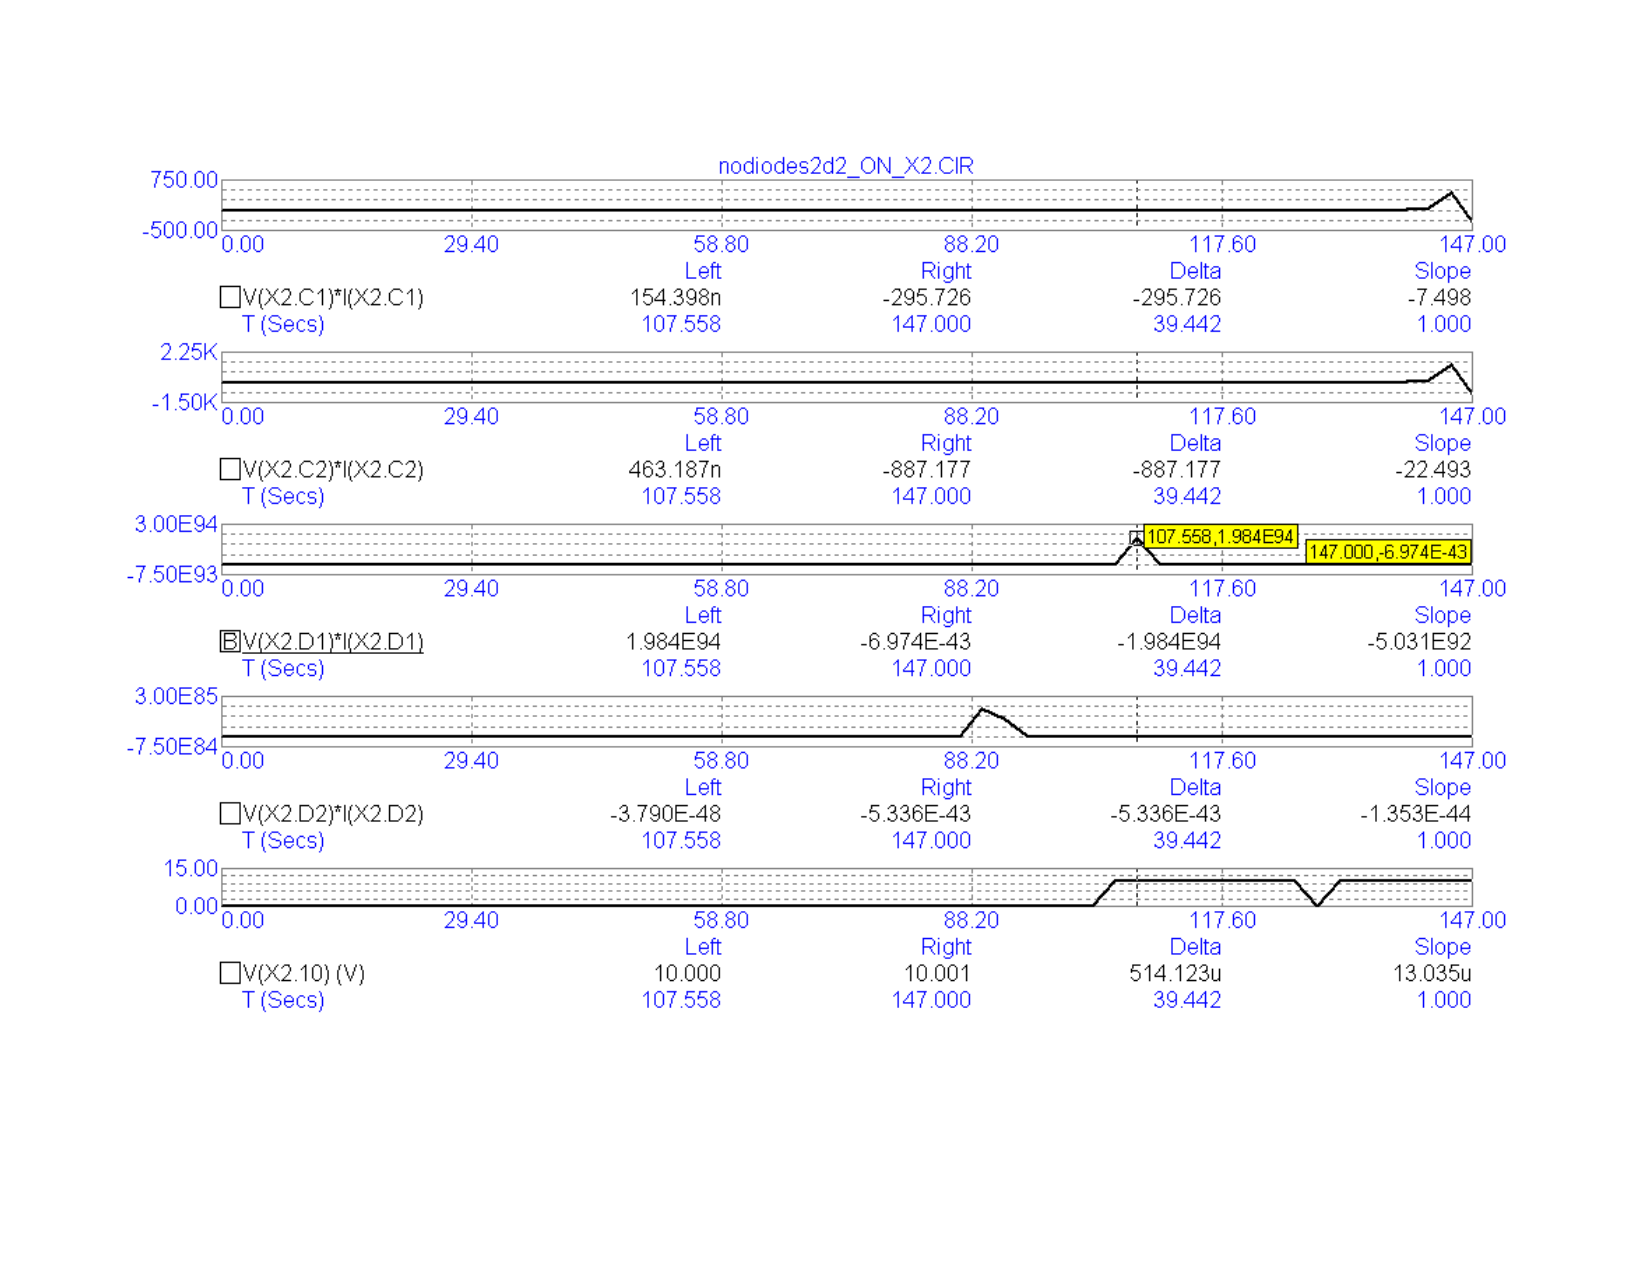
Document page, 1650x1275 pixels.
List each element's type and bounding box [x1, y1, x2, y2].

picture [118, 146, 1532, 1036]
